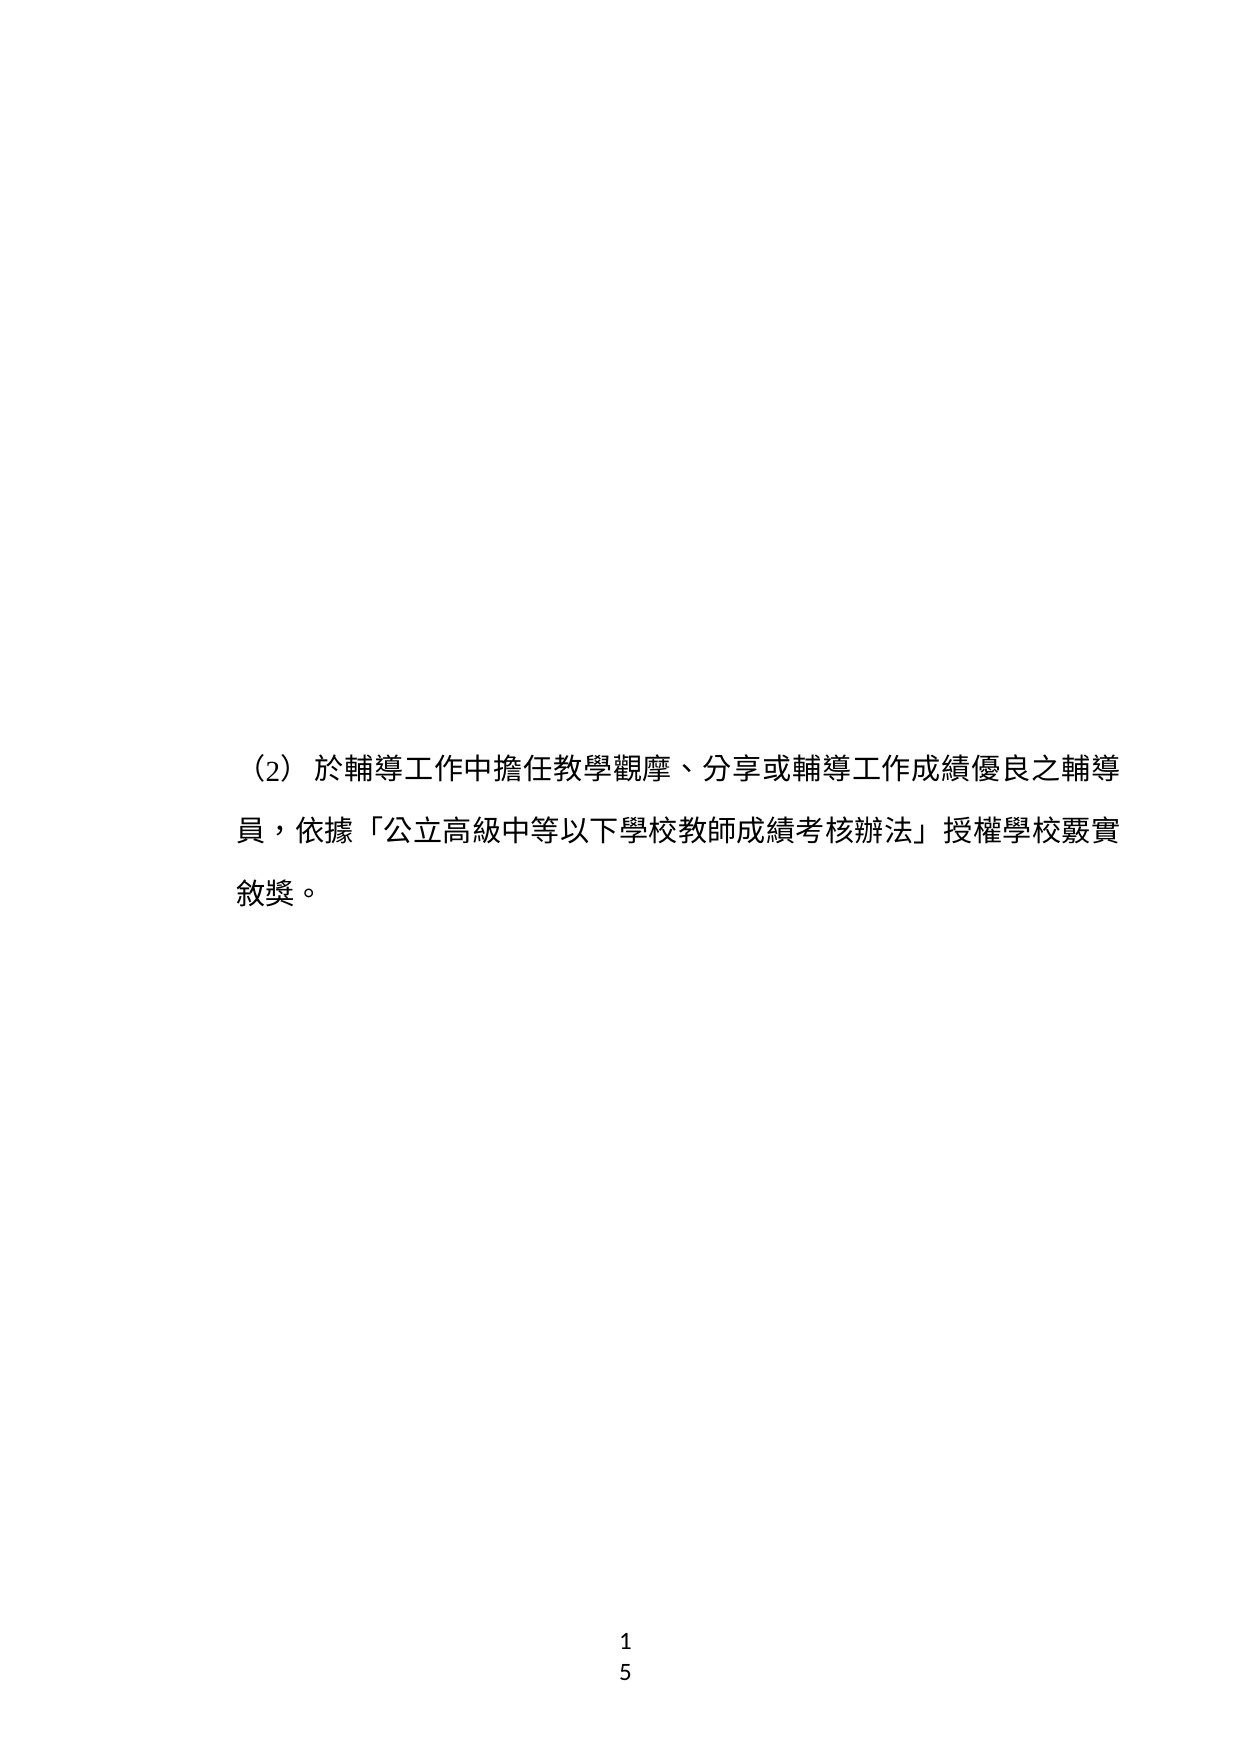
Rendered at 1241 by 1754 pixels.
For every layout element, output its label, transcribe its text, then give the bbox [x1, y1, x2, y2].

list 於輔導工作中擔任教學觀摩、分享或輔導工作成績優良之輔導員，依據「公立高級中等以下學校教師成績考核辦法」授權學校覈實敘獎。 [236, 725, 1122, 913]
